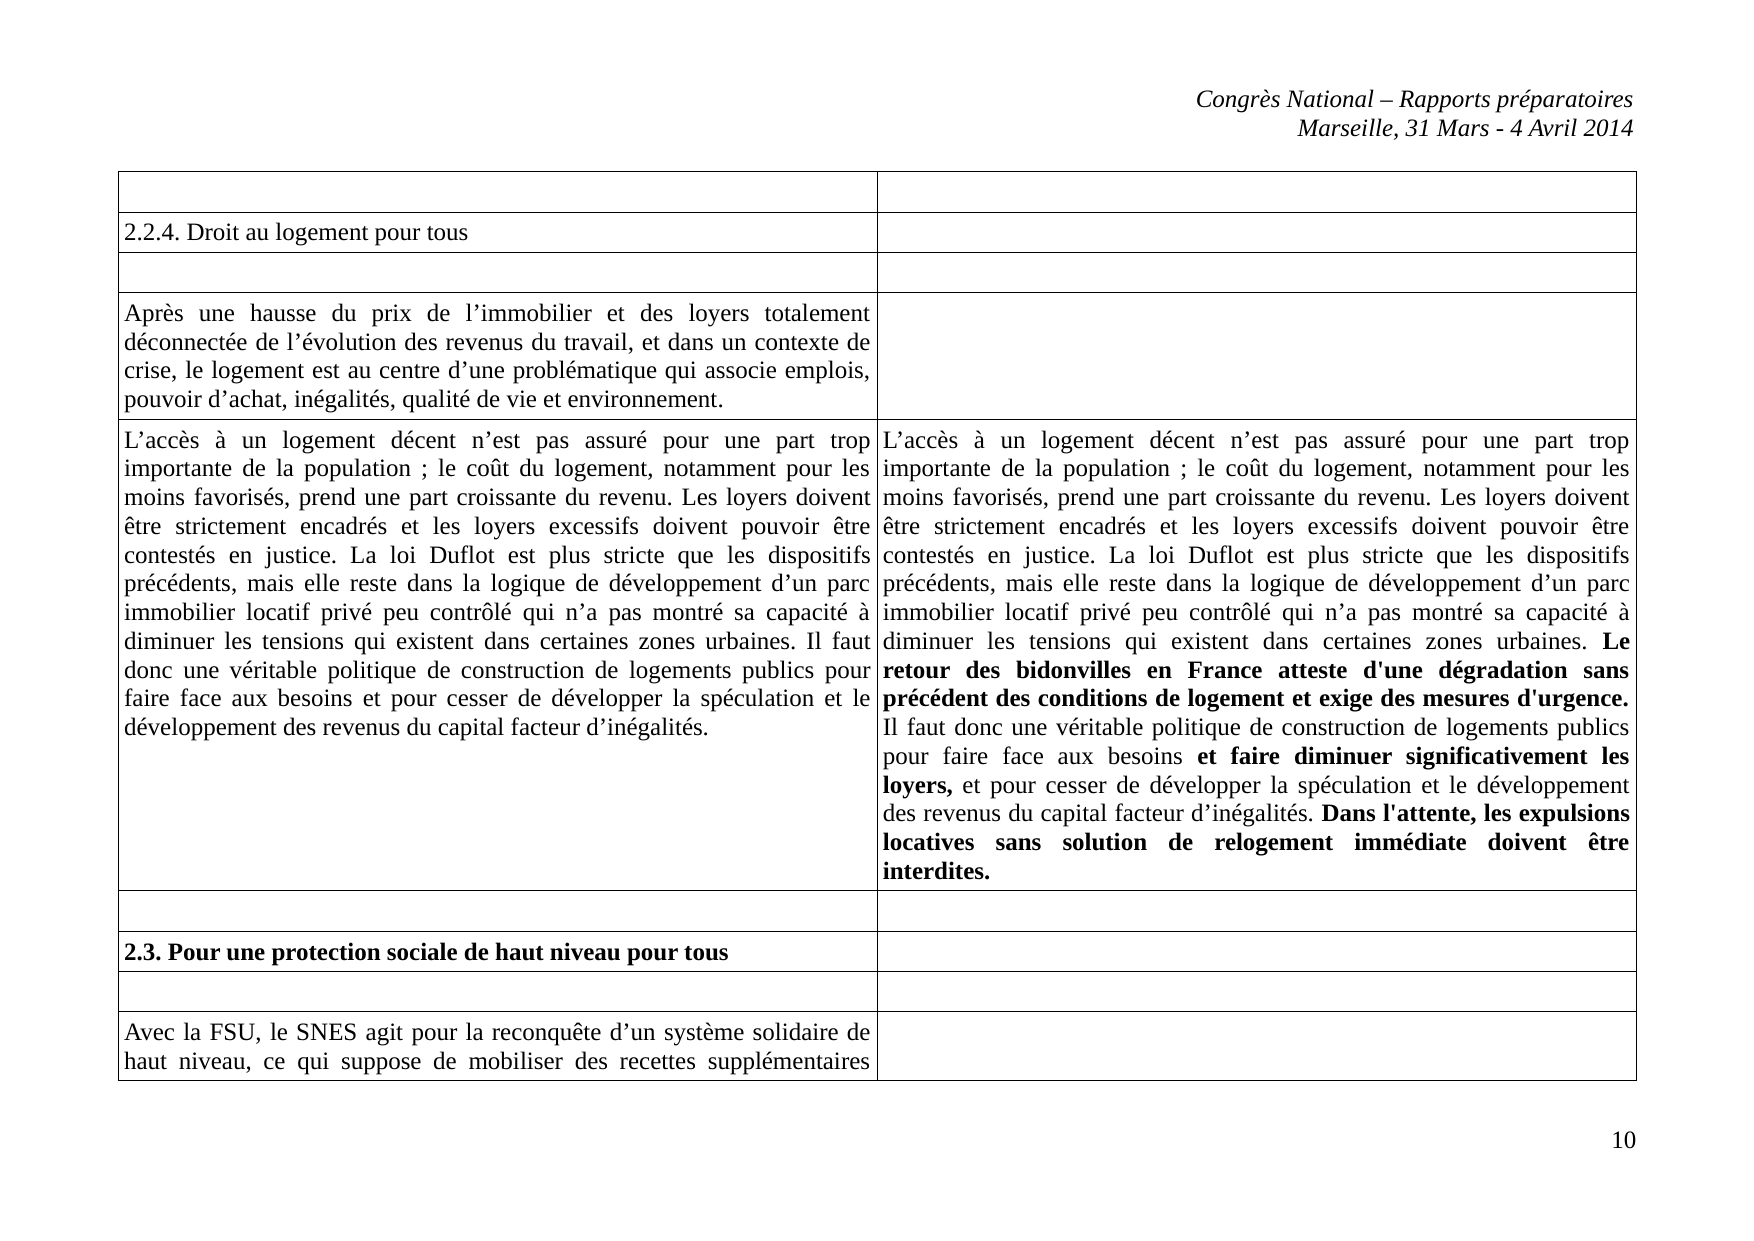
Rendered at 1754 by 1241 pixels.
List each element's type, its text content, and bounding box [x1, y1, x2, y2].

table_cell L’accès à un logement décent n’est pas assuré pour une part trop importante de la population ; le coût du logement, notamment pour les moins favorisés, prend une part croissante du revenu. Les loyers doivent être strictement encadrés et les loyers excessifs doivent pouvoir être contestés en justice. La loi Duflot est plus stricte que les dispositifs précédents, mais elle reste dans la logique de développement d’un parc immobilier locatif privé peu contrôlé qui n’a pas montré sa capacité à diminuer les tensions qui existent dans certaines zones urbaines. Le retour des bidonvilles en France atteste d'une dégradation sans précédent des conditions de logement et exige des mesures d'urgence. Il faut donc une véritable politique de construction de logements publics pour faire face aux besoins et faire diminuer significativement les loyers, et pour cesser de développer la spéculation et le développement des revenus du capital facteur d’inégalités. Dans l'attente, les expulsions locatives sans solution de relogement immédiate doivent être interdites. [878, 420, 1636, 890]
table_cell Après une hausse du prix de l’immobilier et des loyers totalement déconnectée de l’évolution des revenus du travail, et dans un contexte de crise, le logement est au centre d’une problématique qui associe emplois, pouvoir d’achat, inégalités, qualité de vie et environnement. [119, 293, 877, 419]
table_cell [878, 213, 1636, 252]
table_cell [878, 932, 1636, 971]
table_cell Avec la FSU, le SNES agit pour la reconquête d’un système solidaire de haut niveau, ce qui suppose de mobiliser des recettes supplémentaires [119, 1012, 877, 1080]
table_cell 2.2.4. Droit au logement pour tous [119, 213, 877, 252]
table_cell 2.3. Pour une protection sociale de haut niveau pour tous [119, 932, 877, 971]
table_cell [878, 293, 1636, 419]
table_cell [119, 253, 877, 292]
table_cell [119, 172, 877, 212]
table_cell [878, 972, 1636, 1011]
table_cell [878, 891, 1636, 931]
table_cell [878, 253, 1636, 292]
table_cell [878, 172, 1636, 212]
table_cell [119, 972, 877, 1011]
table_cell [119, 891, 877, 931]
table_cell [878, 1012, 1636, 1080]
table_cell L’accès à un logement décent n’est pas assuré pour une part trop importante de la population ; le coût du logement, notamment pour les moins favorisés, prend une part croissante du revenu. Les loyers doivent être strictement encadrés et les loyers excessifs doivent pouvoir être contestés en justice. La loi Duflot est plus stricte que les dispositifs précédents, mais elle reste dans la logique de développement d’un parc immobilier locatif privé peu contrôlé qui n’a pas montré sa capacité à diminuer les tensions qui existent dans certaines zones urbaines. Il faut donc une véritable politique de construction de logements publics pour faire face aux besoins et pour cesser de développer la spéculation et le développement des revenus du capital facteur d’inégalités. [119, 420, 877, 890]
